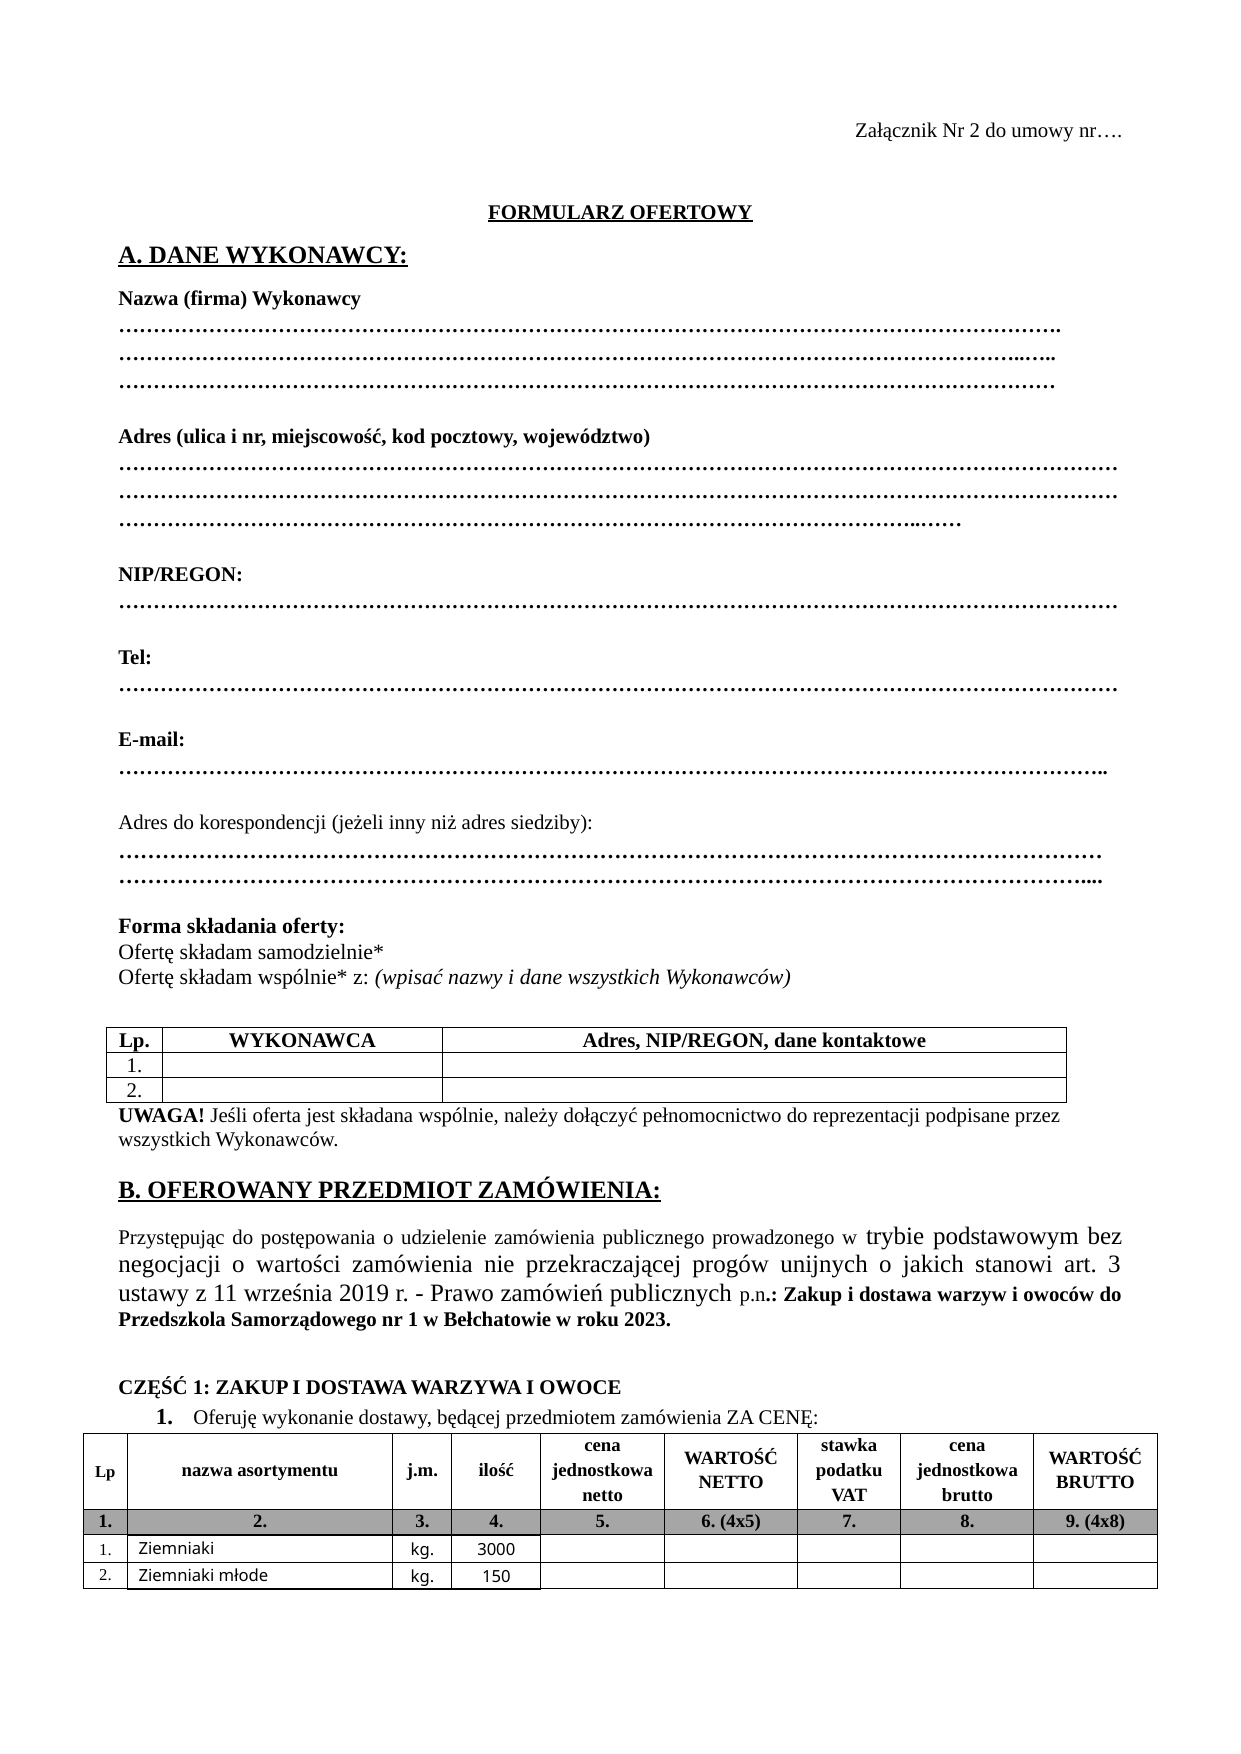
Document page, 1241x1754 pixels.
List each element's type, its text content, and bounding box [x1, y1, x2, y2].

text Forma składania oferty: [118, 913, 1122, 939]
text CZĘŚĆ 1: ZAKUP I DOSTAWA WARZYWA I OWOCE [118, 1375, 1122, 1399]
table_cell [443, 1053, 1066, 1077]
text UWAGA! Jeśli oferta jest składana wspólnie, należy dołączyć pełnomocnictwo do reprezentacji podpisane przez wszystkich Wykonawców. [118, 1103, 1122, 1151]
text E-mail: [118, 727, 1122, 751]
text Ofertę składam samodzielnie* [118, 939, 1122, 964]
table_cell 4. [452, 1510, 540, 1534]
table_cell [798, 1535, 900, 1562]
text Ofertę składam wspólnie* z: (wpisać nazwy i dane wszystkich Wykonawców) [118, 964, 1122, 989]
text …………………………………………………………………………………………………………………………………………………………………………………………………………………………………………….... [118, 838, 1122, 888]
table_cell 1. [84, 1535, 127, 1562]
text A. DANE WYKONAWCY: [118, 240, 1122, 269]
table_header WYKONAWCA [163, 1028, 442, 1052]
table_cell [443, 1078, 1066, 1102]
text …………………………………………………………………………………………………………………………….. [118, 755, 1122, 779]
table_header WARTOŚĆ NETTO [665, 1434, 797, 1508]
text Przystępując do postępowania o udzielenie zamówienia publicznego prowadzonego w trybie podstawowym bez negocjacji o wartości zamówienia nie przekraczającej progów unijnych o jakich stanowi art. 3 ustawy z 11 września 2019 r. - Prawo zamówień publicznych p.n.: Zakup i dostawa warzyw i owoców do Przedszkola Samorządowego nr 1 w Bełchatowie w roku 2023. [118, 1221, 1122, 1331]
table_header nazwa asortymentu [128, 1434, 392, 1508]
text ……………………………………………………………………………………………………………………………… [118, 672, 1122, 696]
table_cell 3000 [452, 1536, 540, 1562]
table_cell 1. [84, 1510, 127, 1534]
text ……………………………………………………………………………………………………………………………… [118, 589, 1122, 613]
text Adres (ulica i nr, miejscowość, kod pocztowy, województwo) ……………………………………………………………………………………………………………………………………………………………………………………………………………………………………………………………………………………………………………………………………………………………………..…… [118, 424, 1122, 531]
text B. OFEROWANY PRZEDMIOT ZAMÓWIENIA: [118, 1175, 1122, 1204]
table_cell 2. [128, 1510, 392, 1534]
text FORMULARZ OFERTOWY [118, 199, 1122, 224]
text Nazwa (firma) Wykonawcy ……………………………………………………………………………………………………………………….…………………………………………………………………………………………………………………..…..……………………………………………………………………………………………………………………… [118, 286, 1122, 393]
table_cell [798, 1563, 900, 1588]
table_cell 8. [901, 1510, 1033, 1534]
table_cell 9. (4x8) [1034, 1510, 1157, 1534]
table_cell 2. [84, 1563, 127, 1588]
table_header cena jednostkowa brutto [901, 1434, 1033, 1508]
table_header j.m. [393, 1434, 451, 1508]
text NIP/REGON: [118, 562, 1122, 586]
text Adres do korespondencji (jeżeli inny niż adres siedziby): [118, 810, 1122, 834]
table_cell [901, 1563, 1033, 1588]
table_cell [665, 1535, 797, 1562]
table_header stawka podatku VAT [798, 1434, 900, 1508]
text Załącznik Nr 2 do umowy nr…. [118, 118, 1122, 142]
table_cell kg. [393, 1536, 451, 1562]
table_cell kg. [393, 1563, 451, 1588]
table_cell [541, 1563, 664, 1588]
table_cell 7. [798, 1510, 900, 1534]
table_header Lp [84, 1434, 127, 1508]
table_cell 6. (4x5) [665, 1510, 797, 1534]
table_cell 150 [452, 1563, 540, 1588]
table_cell 1. [107, 1053, 162, 1077]
table_header cena jednostkowa netto [541, 1434, 664, 1508]
table_header Lp. [107, 1028, 162, 1052]
table_cell [163, 1078, 442, 1102]
table_cell Ziemniaki młode [128, 1563, 392, 1588]
table_cell [541, 1535, 664, 1562]
table_cell 5. [541, 1510, 664, 1534]
table_header ilość [452, 1434, 540, 1508]
table_cell [665, 1563, 797, 1588]
text Tel: [118, 644, 1122, 669]
table_cell [163, 1053, 442, 1077]
table_cell [1034, 1563, 1157, 1588]
table_cell 2. [107, 1078, 162, 1102]
table_cell Ziemniaki [128, 1536, 392, 1562]
table_header WARTOŚĆ BRUTTO [1034, 1434, 1157, 1508]
table_cell [1034, 1535, 1157, 1562]
list Oferuję wykonanie dostawy, będącej przedmiotem zamówienia ZA CENĘ: [156, 1403, 1122, 1429]
table_cell [901, 1535, 1033, 1562]
table_cell 3. [393, 1510, 451, 1534]
table_header Adres, NIP/REGON, dane kontaktowe [443, 1028, 1066, 1052]
